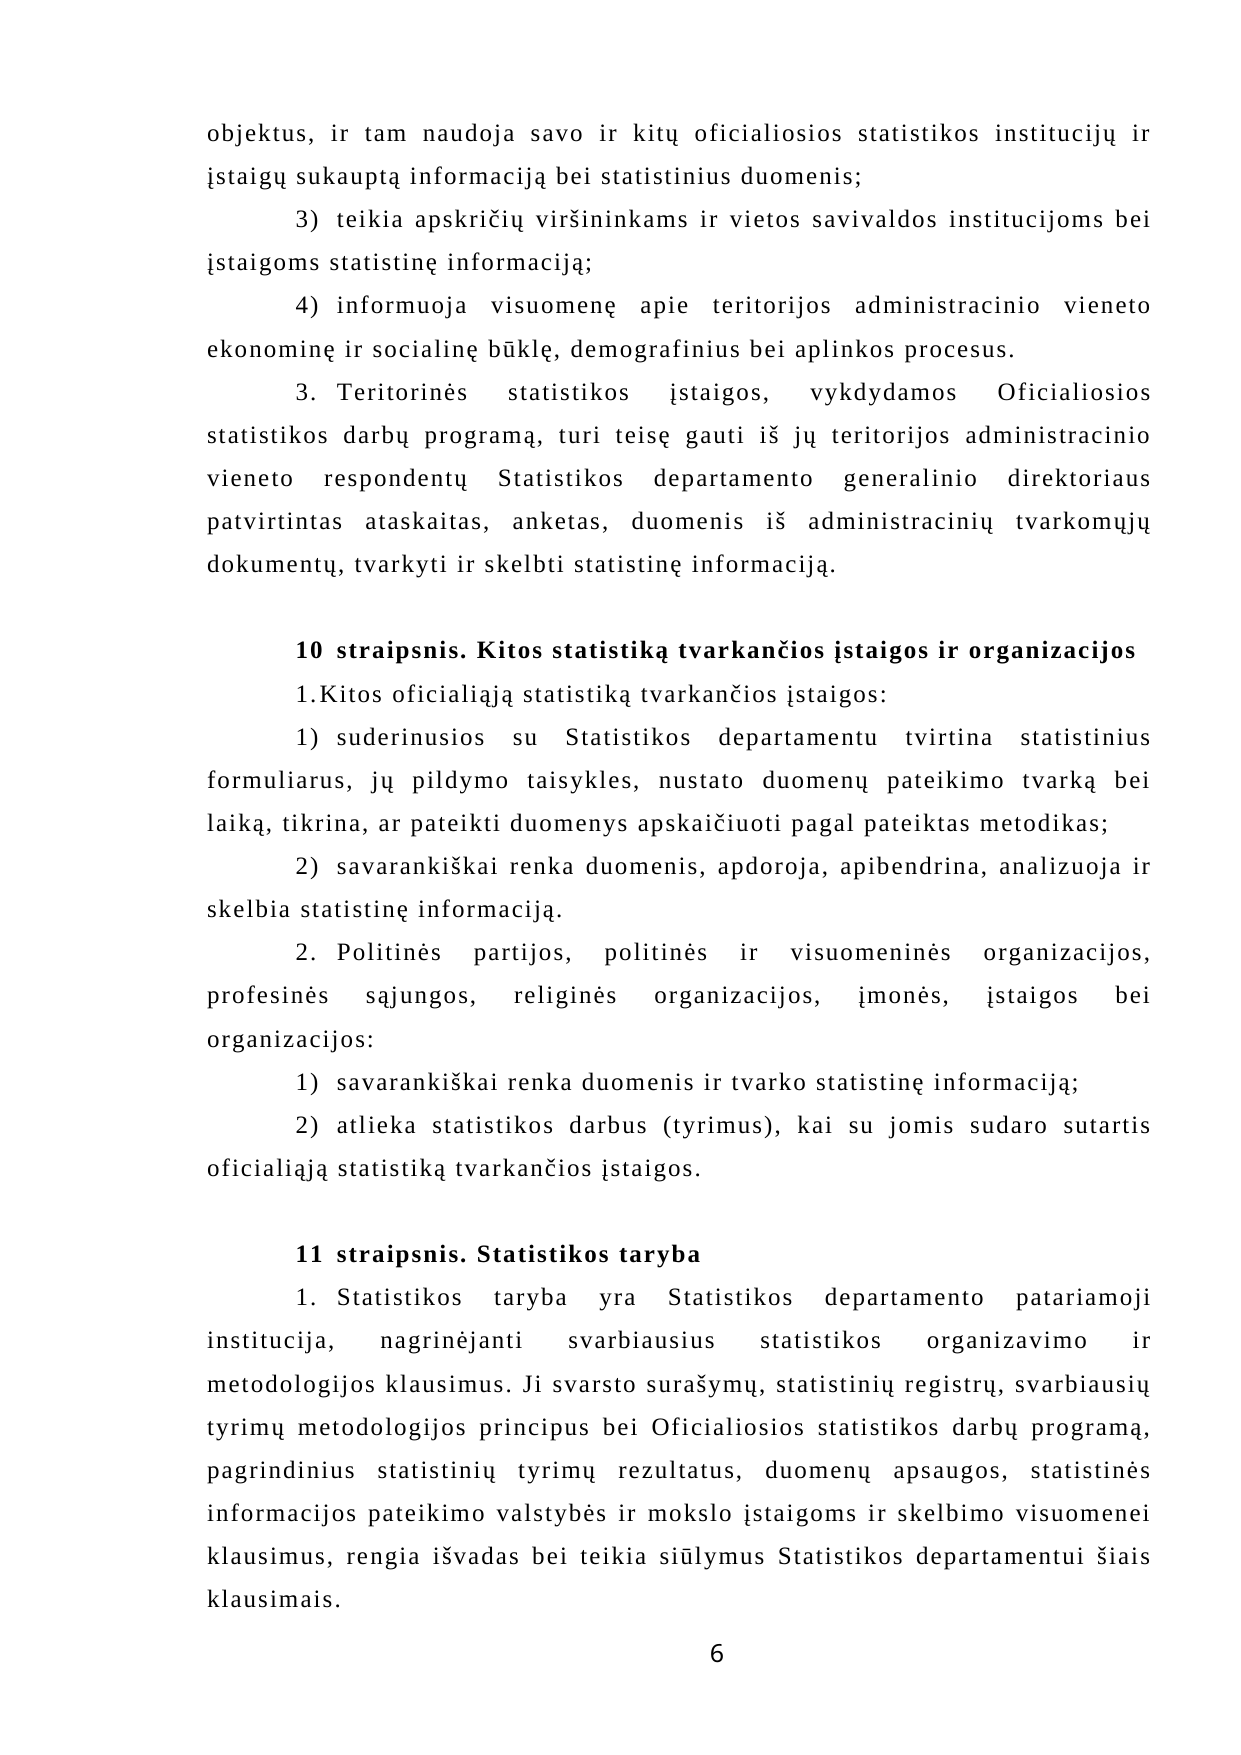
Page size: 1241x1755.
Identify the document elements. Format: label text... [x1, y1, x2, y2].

text 3) teikia apskričių viršininkams ir vietos savivaldos institucijoms bei įstaigoms statistinę informaciją; [207, 204, 1152, 276]
text 2. Politinės partijos, politinės ir visuomeninės organizacijos, profesinės sąjungos, religinės organizacijos, įmonės, įstaigos bei organizacijos: [207, 937, 1152, 1052]
text objektus, ir tam naudoja savo ir kitų oficialiosios statistikos institucijų ir įstaigų sukauptą informaciją bei statistinius duomenis; [207, 118, 1152, 190]
text 4) informuoja visuomenę apie teritorijos administracinio vieneto ekonominę ir socialinę būklę, demografinius bei aplinkos procesus. [207, 291, 1152, 362]
text 1. Kitos oficialiąją statistiką tvarkančios įstaigos: [207, 679, 1152, 707]
text 10 straipsnis. Kitos statistiką tvarkančios įstaigos ir organizacijos [207, 636, 1152, 664]
text 1. Statistikos taryba yra Statistikos departamento patariamoji institucija, nagrinėjanti svarbiausius statistikos organizavimo ir metodologijos klausimus. Ji svarsto surašymų, statistinių registrų, svarbiausių tyrimų metodologijos principus bei Oficialiosios statistikos darbų programą, pagrindinius statistinių tyrimų rezultatus, duomenų apsaugos, statistinės informacijos pateikimo valstybės ir mokslo įstaigoms ir skelbimo visuomenei klausimus, rengia išvadas bei teikia siūlymus Statistikos departamentui šiais klausimais. [207, 1282, 1152, 1613]
text 11 straipsnis. Statistikos taryba [207, 1239, 1152, 1268]
text 2) atlieka statistikos darbus (tyrimus), kai su jomis sudaro sutartis oficialiąją statistiką tvarkančios įstaigos. [207, 1110, 1152, 1182]
text 1) suderinusios su Statistikos departamentu tvirtina statistinius formuliarus, jų pildymo taisykles, nustato duomenų pateikimo tvarką bei laiką, tikrina, ar pateikti duomenys apskaičiuoti pagal pateiktas metodikas; [207, 722, 1152, 837]
text 2) savarankiškai renka duomenis, apdoroja, apibendrina, analizuoja ir skelbia statistinę informaciją. [207, 851, 1152, 923]
text 3. Teritorinės statistikos įstaigos, vykdydamos Oficialiosios statistikos darbų programą, turi teisę gauti iš jų teritorijos administracinio vieneto respondentų Statistikos departamento generalinio direktoriaus patvirtintas ataskaitas, anketas, duomenis iš administracinių tvarkomųjų dokumentų, tvarkyti ir skelbti statistinę informaciją. [207, 377, 1152, 578]
text 1) savarankiškai renka duomenis ir tvarko statistinę informaciją; [207, 1067, 1152, 1096]
